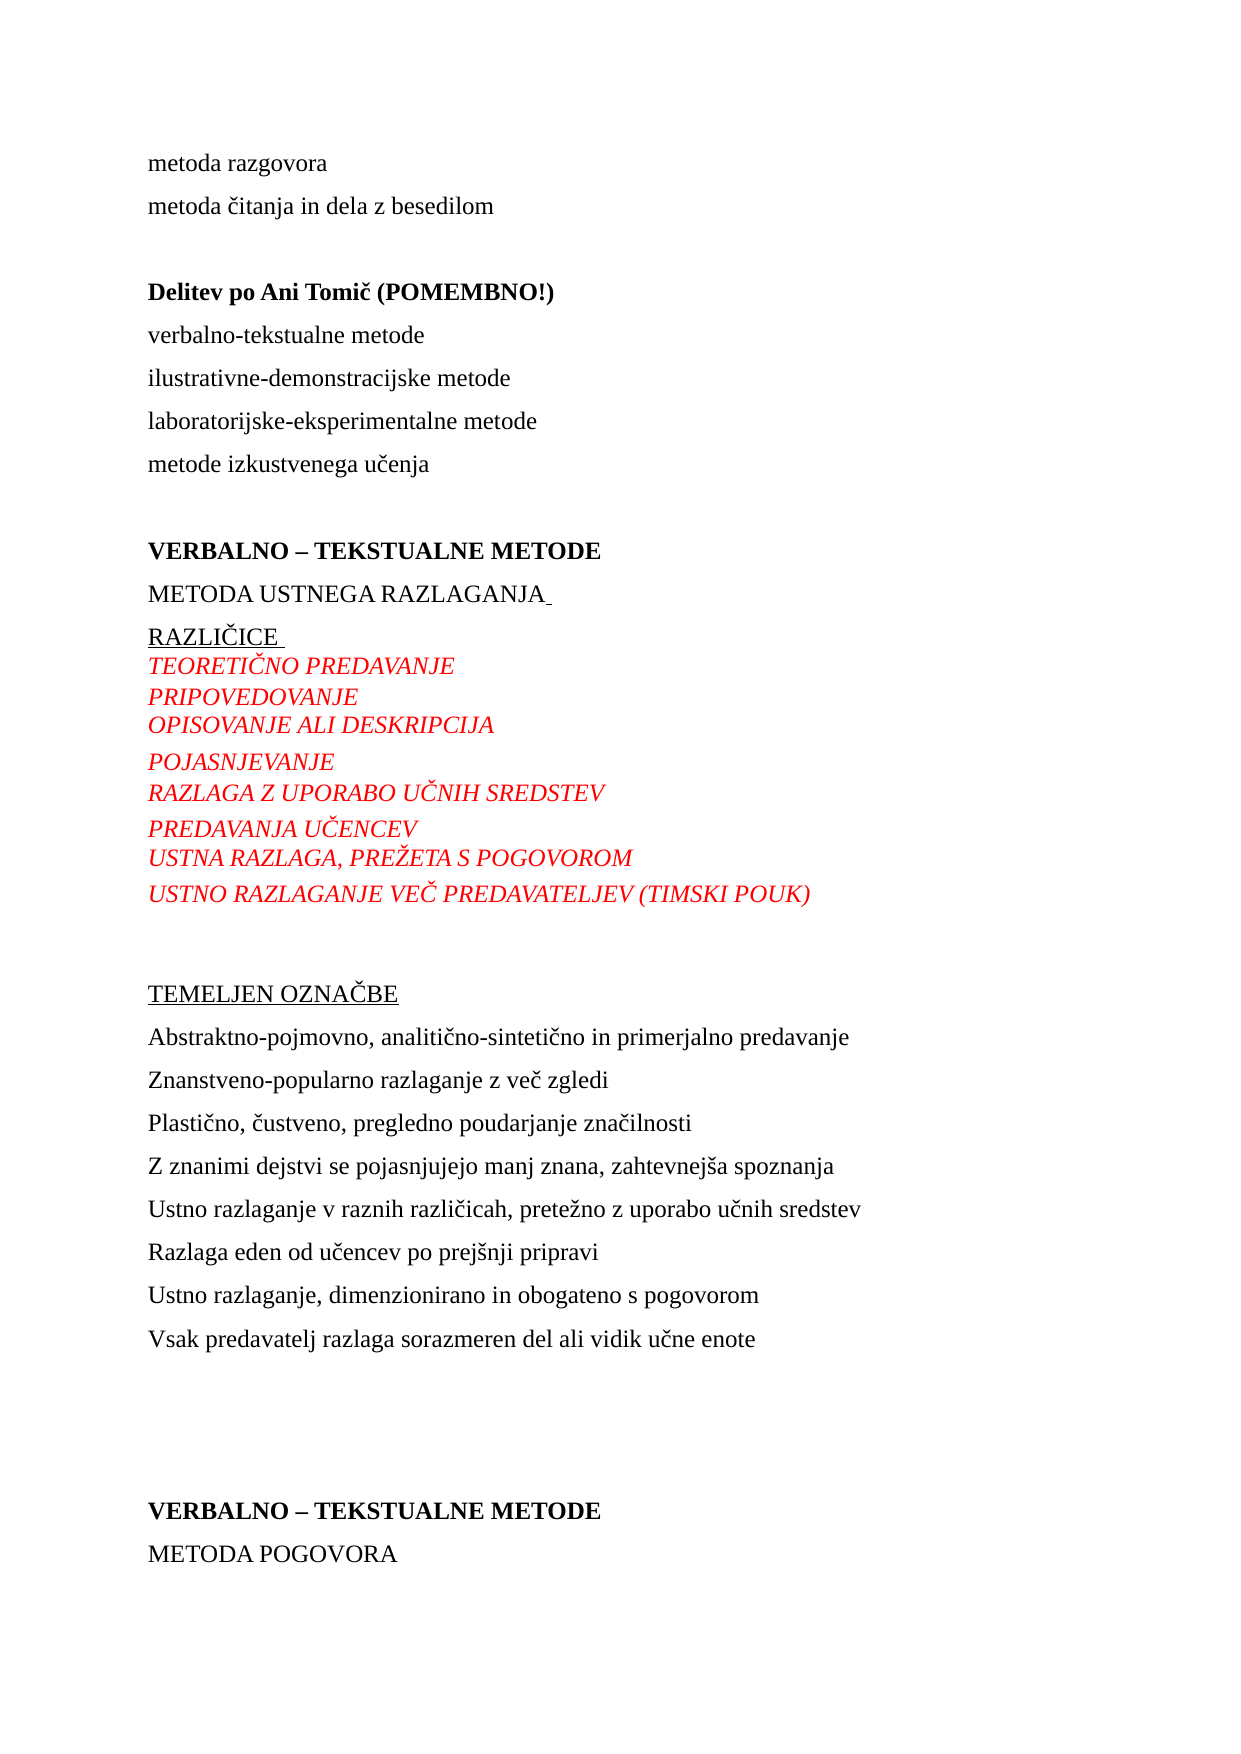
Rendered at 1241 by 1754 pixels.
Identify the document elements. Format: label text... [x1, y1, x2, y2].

text Abstraktno-pojmovno, analitično-sintetično in primerjalno predavanje [148, 1022, 1093, 1051]
text VERBALNO – TEKSTUALNE METODE [148, 536, 1093, 564]
table_cell PREDAVANJA UČENCEV [136, 814, 845, 843]
table_cell POJASNJEVANJE [136, 747, 845, 778]
text Vsak predavatelj razlaga sorazmeren del ali vidik učne enote [148, 1324, 1093, 1352]
text metoda razgovora [148, 148, 1093, 176]
text Ustno razlaganje, dimenzionirano in obogateno s pogovorom [148, 1281, 1093, 1309]
table_cell OPISOVANJE ALI DESKRIPCIJA [136, 711, 845, 747]
text Z znanimi dejstvi se pojasnjujejo manj znana, zahtevnejša spoznanja [148, 1151, 1093, 1180]
table_cell PRIPOVEDOVANJE [136, 682, 845, 711]
text Znanstveno-popularno razlaganje z več zgledi [148, 1065, 1093, 1094]
text metode izkustvenega učenja [148, 449, 1093, 478]
table_header METODA USTNEGA RAZLAGANJA RAZLIČICE [136, 579, 845, 651]
text TEMELJEN OZNAČBE [148, 979, 1093, 1007]
text verbalno-tekstualne metode [148, 320, 1093, 349]
text Plastično, čustveno, pregledno poudarjanje značilnosti [148, 1108, 1093, 1137]
text VERBALNO – TEKSTUALNE METODE [148, 1496, 1093, 1525]
text Delitev po Ani Tomič (POMEMBNO!) [148, 277, 1093, 306]
text laboratorijske-eksperimentalne metode [148, 406, 1093, 435]
table_cell USTNA RAZLAGA, PREŽETA S POGOVOROM [136, 843, 845, 879]
table_cell TEORETIČNO PREDAVANJE [136, 651, 845, 682]
table_cell RAZLAGA Z UPORABO UČNIH SREDSTEV [136, 778, 845, 814]
text Razlaga eden od učencev po prejšnji pripravi [148, 1237, 1093, 1266]
text ilustrativne-demonstracijske metode [148, 363, 1093, 392]
table_header METODA POGOVORA [136, 1539, 845, 1568]
text Ustno razlaganje v raznih različicah, pretežno z uporabo učnih sredstev [148, 1194, 1093, 1223]
text metoda čitanja in dela z besedilom [148, 191, 1093, 219]
table_cell USTNO RAZLAGANJE VEČ PREDAVATELJEV (TIMSKI POUK) [136, 879, 845, 936]
